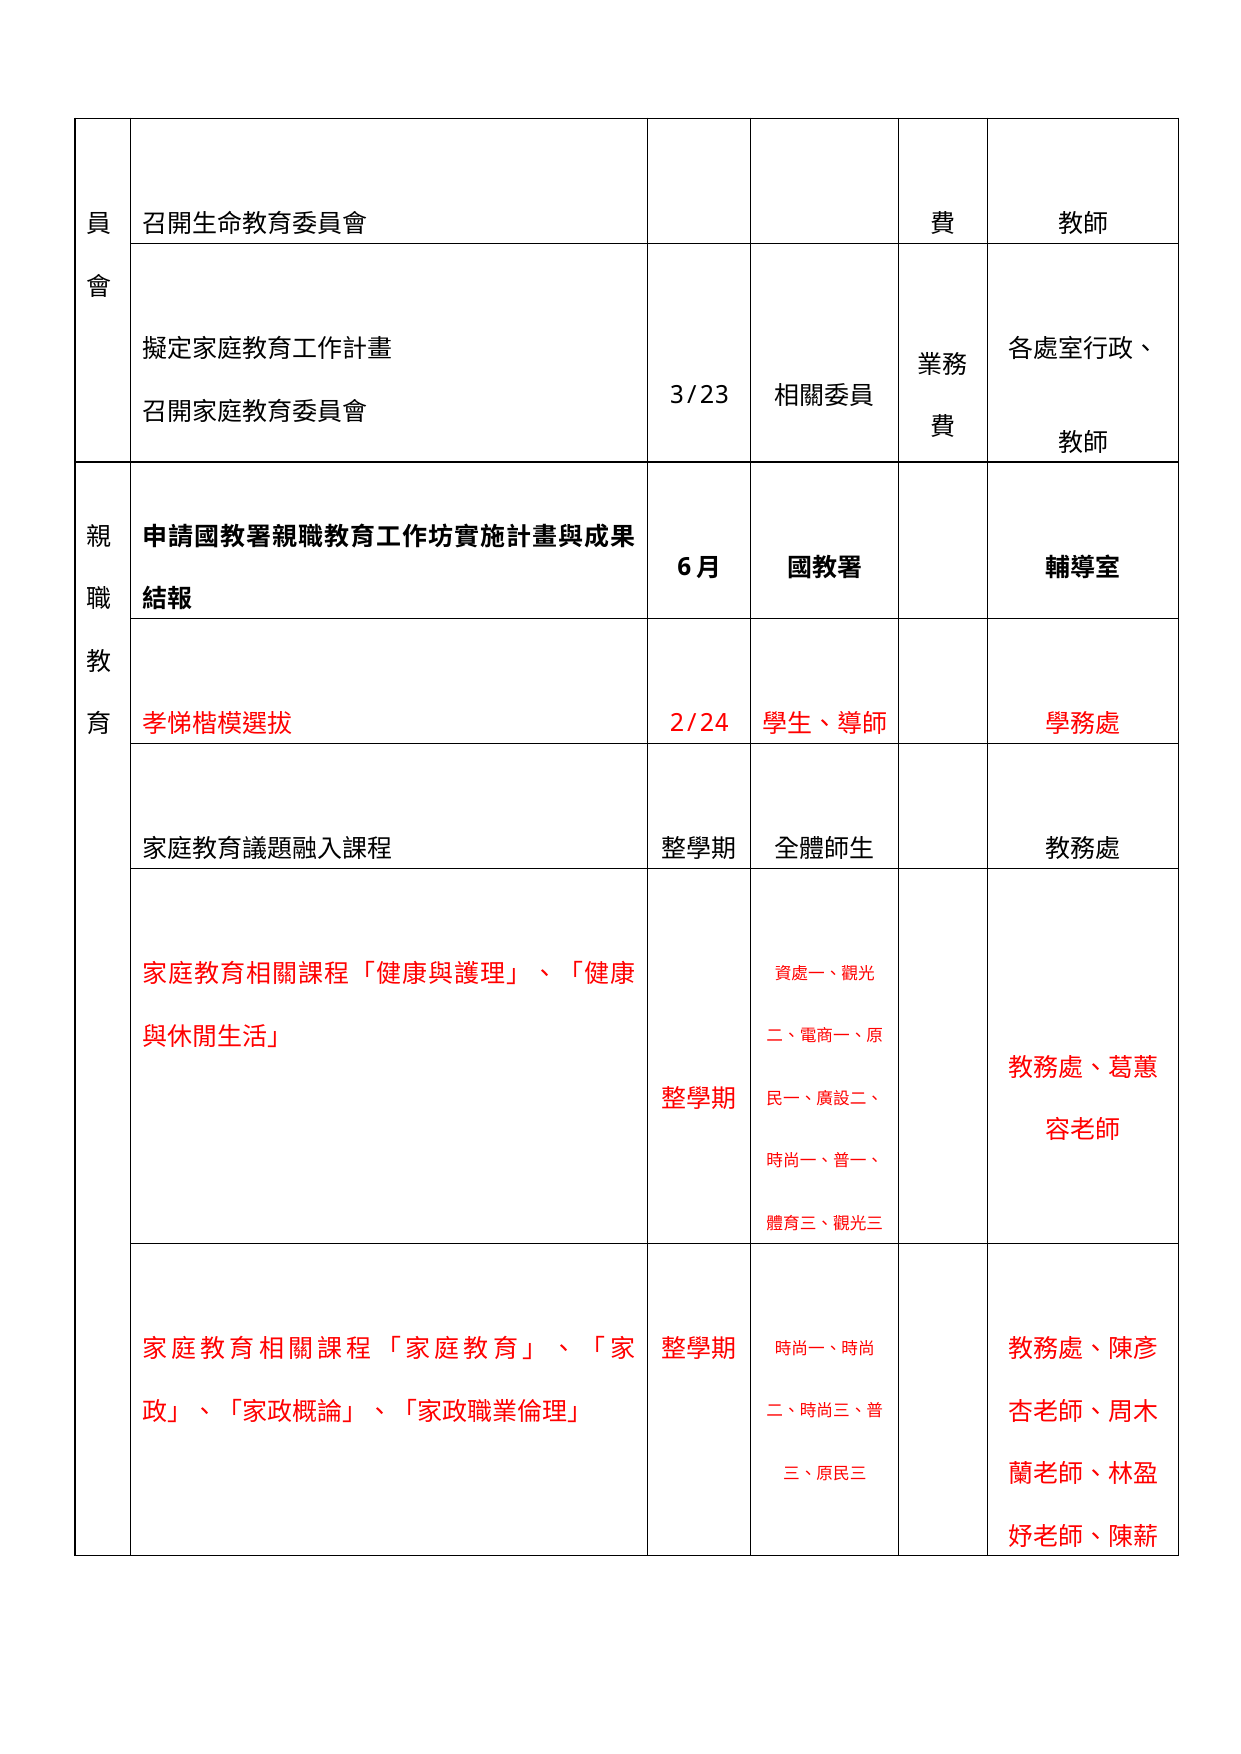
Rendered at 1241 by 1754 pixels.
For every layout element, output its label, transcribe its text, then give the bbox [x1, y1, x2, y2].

table_cell 家庭教育議題融入課程 [131, 744, 647, 868]
table_cell 輔導室 [988, 463, 1178, 618]
table_cell [899, 869, 987, 1243]
table_cell [899, 744, 987, 868]
table_cell [899, 463, 987, 618]
table_cell [899, 619, 987, 743]
table_cell 整學期 [648, 1244, 750, 1555]
table_cell 相關委員 [751, 244, 898, 461]
table_cell 國教署 [751, 463, 898, 618]
table_cell 2/24 [648, 619, 750, 743]
table_cell 孝悌楷模選拔 [131, 619, 647, 743]
table_cell 召開生命教育委員會 [131, 119, 647, 243]
table_cell 資處一、觀光二、電商一、原民一、廣設二、時尚一、普一、體育三、觀光三 [751, 869, 898, 1243]
table_cell 3/23 [648, 244, 750, 461]
table_cell 親職教育 [76, 463, 130, 1555]
table_cell 各處室行政、 教師 [988, 244, 1178, 461]
table_cell [751, 119, 898, 243]
table_cell 整學期 [648, 869, 750, 1243]
table_cell 教務處、葛蕙容老師 [988, 869, 1178, 1243]
table_cell 整學期 [648, 744, 750, 868]
table_cell [648, 119, 750, 243]
table_cell 教務處、陳彥杏老師、周木蘭老師、林盈妤老師、陳薪 [988, 1244, 1178, 1555]
table_cell 學務處 [988, 619, 1178, 743]
table_cell 學生、導師 [751, 619, 898, 743]
table_cell [899, 1244, 987, 1555]
table_cell 擬定家庭教育工作計畫 召開家庭教育委員會 [131, 244, 647, 461]
table_cell 家庭教育相關課程「家庭教育」、「家政」、「家政概論」、「家政職業倫理」 [131, 1244, 647, 1555]
table_cell 全體師生 [751, 744, 898, 868]
table_cell 業務費 [899, 244, 987, 461]
table_cell 申請國教署親職教育工作坊實施計畫與成果結報 [131, 463, 647, 618]
table_cell 家庭教育相關課程「健康與護理」、「健康與休閒生活」 [131, 869, 647, 1243]
table_cell 費 [899, 119, 987, 243]
table_cell 員會 [76, 119, 130, 461]
table_cell 教師 [988, 119, 1178, 243]
table_cell 教務處 [988, 744, 1178, 868]
table_cell 6月 [648, 463, 750, 618]
table_cell 時尚一、時尚二、時尚三、普三、原民三 [751, 1244, 898, 1555]
